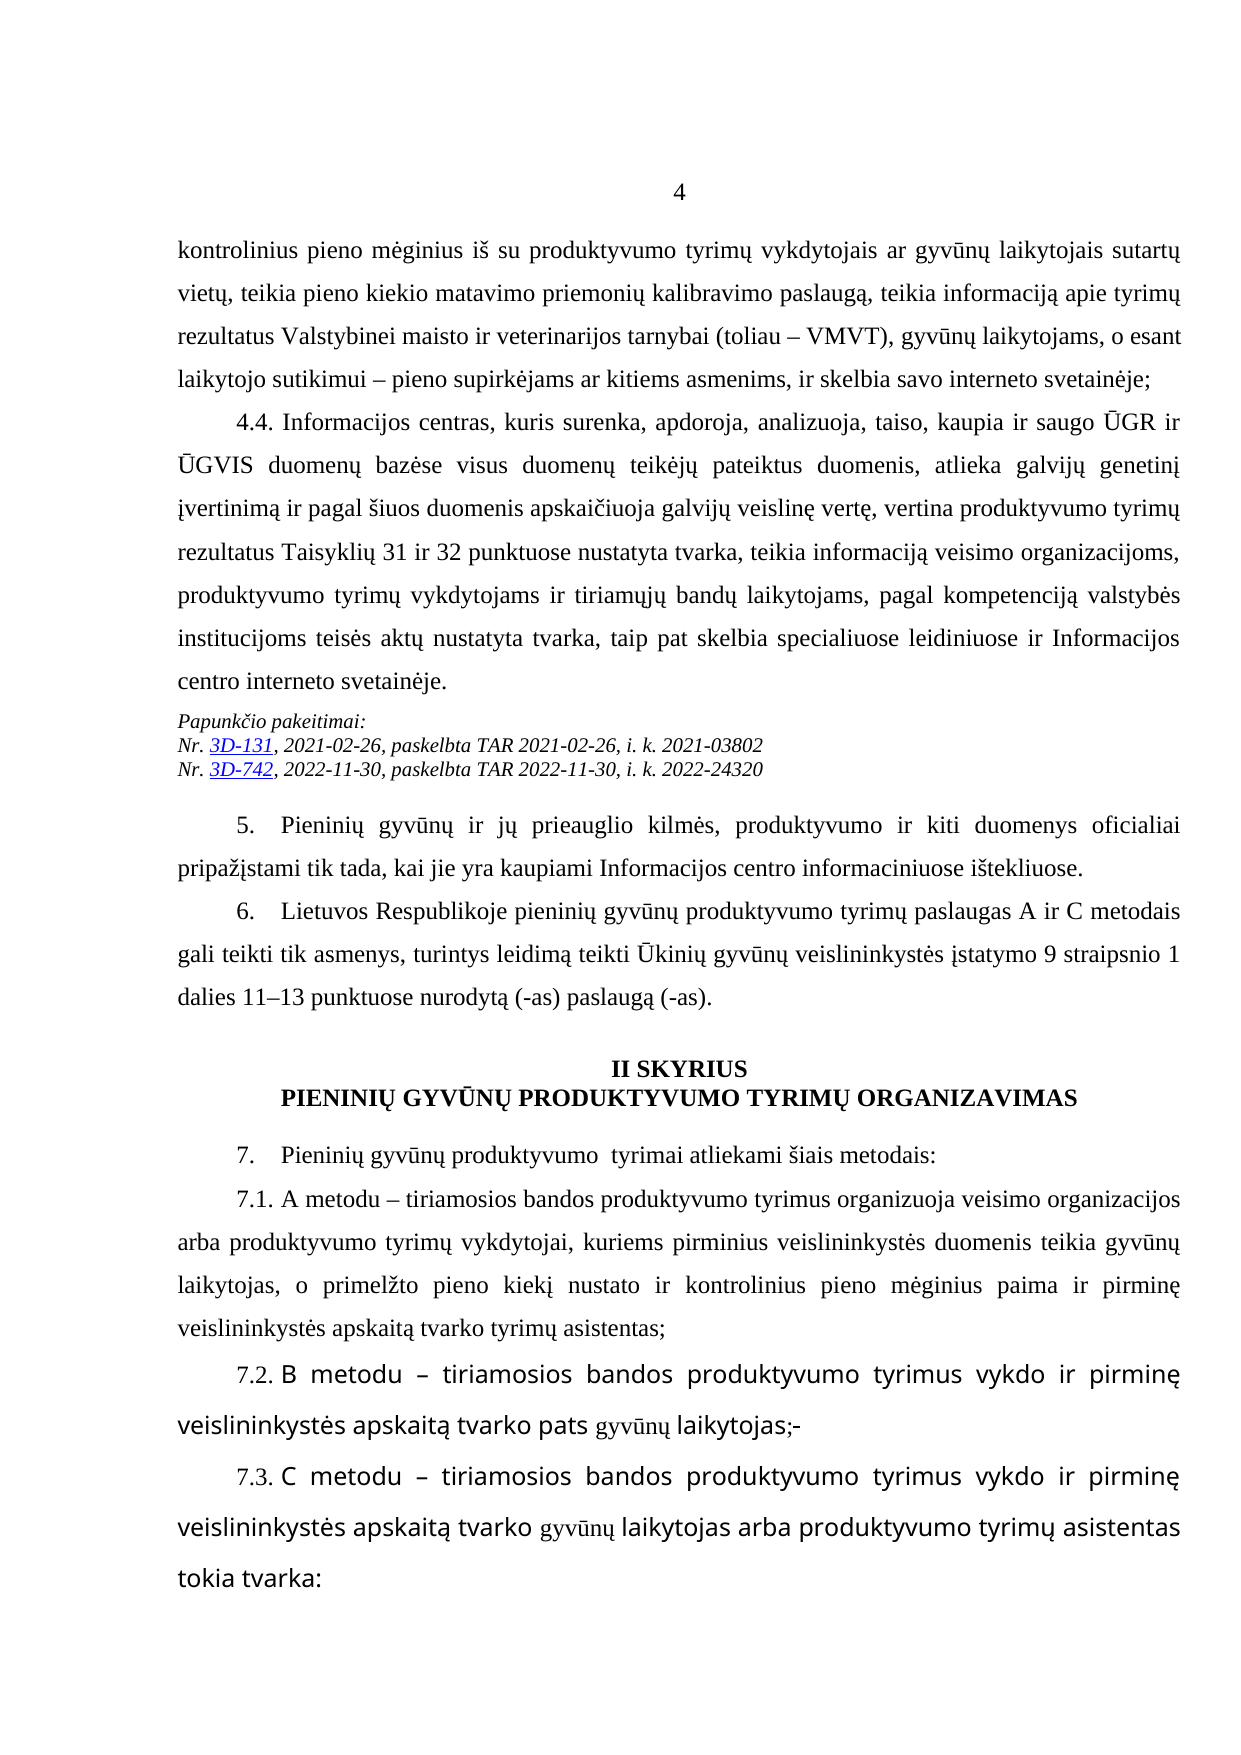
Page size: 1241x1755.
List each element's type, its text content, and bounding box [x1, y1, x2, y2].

text Nr. 3D-742, 2022-11-30, paskelbta TAR 2022-11-30, i. k. 2022-24320 [177, 757, 1181, 781]
text Nr. 3D-131, 2021-02-26, paskelbta TAR 2021-02-26, i. k. 2021-03802 [177, 733, 1181, 757]
text II SKYRIUS [177, 1054, 1181, 1083]
text 4.4. Informacijos centras, kuris surenka, apdoroja, analizuoja, taiso, kaupia ir saugo ŪGR ir ŪGVIS duomenų bazėse visus duomenų teikėjų pateiktus duomenis, atlieka galvijų genetinį įvertinimą ir pagal šiuos duomenis apskaičiuoja galvijų veislinę vertę, vertina produktyvumo tyrimų rezultatus Taisyklių 31 ir 32 punktuose nustatyta tvarka, teikia informaciją veisimo organizacijoms, produktyvumo tyrimų vykdytojams ir tiriamųjų bandų laikytojams, pagal kompetenciją valstybės institucijoms teisės aktų nustatyta tvarka, taip pat skelbia specialiuose leidiniuose ir Informacijos centro interneto svetainėje. [177, 407, 1181, 695]
text Papunkčio pakeitimai: [177, 709, 1181, 733]
text 5. Pieninių gyvūnų ir jų prieauglio kilmės, produktyvumo ir kiti duomenys oficialiai pripažįstami tik tada, kai jie yra kaupiami Informacijos centro informaciniuose ištekliuose. [177, 810, 1181, 882]
text kontrolinius pieno mėginius iš su produktyvumo tyrimų vykdytojais ar gyvūnų laikytojais sutartų vietų, teikia pieno kiekio matavimo priemonių kalibravimo paslaugą, teikia informaciją apie tyrimų rezultatus Valstybinei maisto ir veterinarijos tarnybai (toliau – VMVT), gyvūnų laikytojams, o esant laikytojo sutikimui – pieno supirkėjams ar kitiems asmenims, ir skelbia savo interneto svetainėje; [177, 235, 1181, 393]
text PIENINIŲ GYVŪNŲ PRODUKTYVUMO TYRIMŲ ORGANIZAVIMAS [177, 1083, 1181, 1112]
text 7.3. C metodu – tiriamosios bandos produktyvumo tyrimus vykdo ir pirminę veislininkystės apskaitą tvarko gyvūnų laikytojas arba produktyvumo tyrimų asistentas tokia tvarka: [177, 1458, 1181, 1594]
text 6. Lietuvos Respublikoje pieninių gyvūnų produktyvumo tyrimų paslaugas A ir C metodais gali teikti tik asmenys, turintys leidimą teikti Ūkinių gyvūnų veislininkystės įstatymo 9 straipsnio 1 dalies 11–13 punktuose nurodytą (-as) paslaugą (-as). [177, 896, 1181, 1011]
text 7.1. A metodu – tiriamosios bandos produktyvumo tyrimus organizuoja veisimo organizacijos arba produktyvumo tyrimų vykdytojai, kuriems pirminius veislininkystės duomenis teikia gyvūnų laikytojas, o primelžto pieno kiekį nustato ir kontrolinius pieno mėginius paima ir pirminę veislininkystės apskaitą tvarko tyrimų asistentas; [177, 1184, 1181, 1342]
text 7.2. B metodu – tiriamosios bandos produktyvumo tyrimus vykdo ir pirminę veislininkystės apskaitą tvarko pats gyvūnų laikytojas; [177, 1356, 1181, 1441]
text 7. Pieninių gyvūnų produktyvumo tyrimai atliekami šiais metodais: [177, 1141, 1181, 1169]
